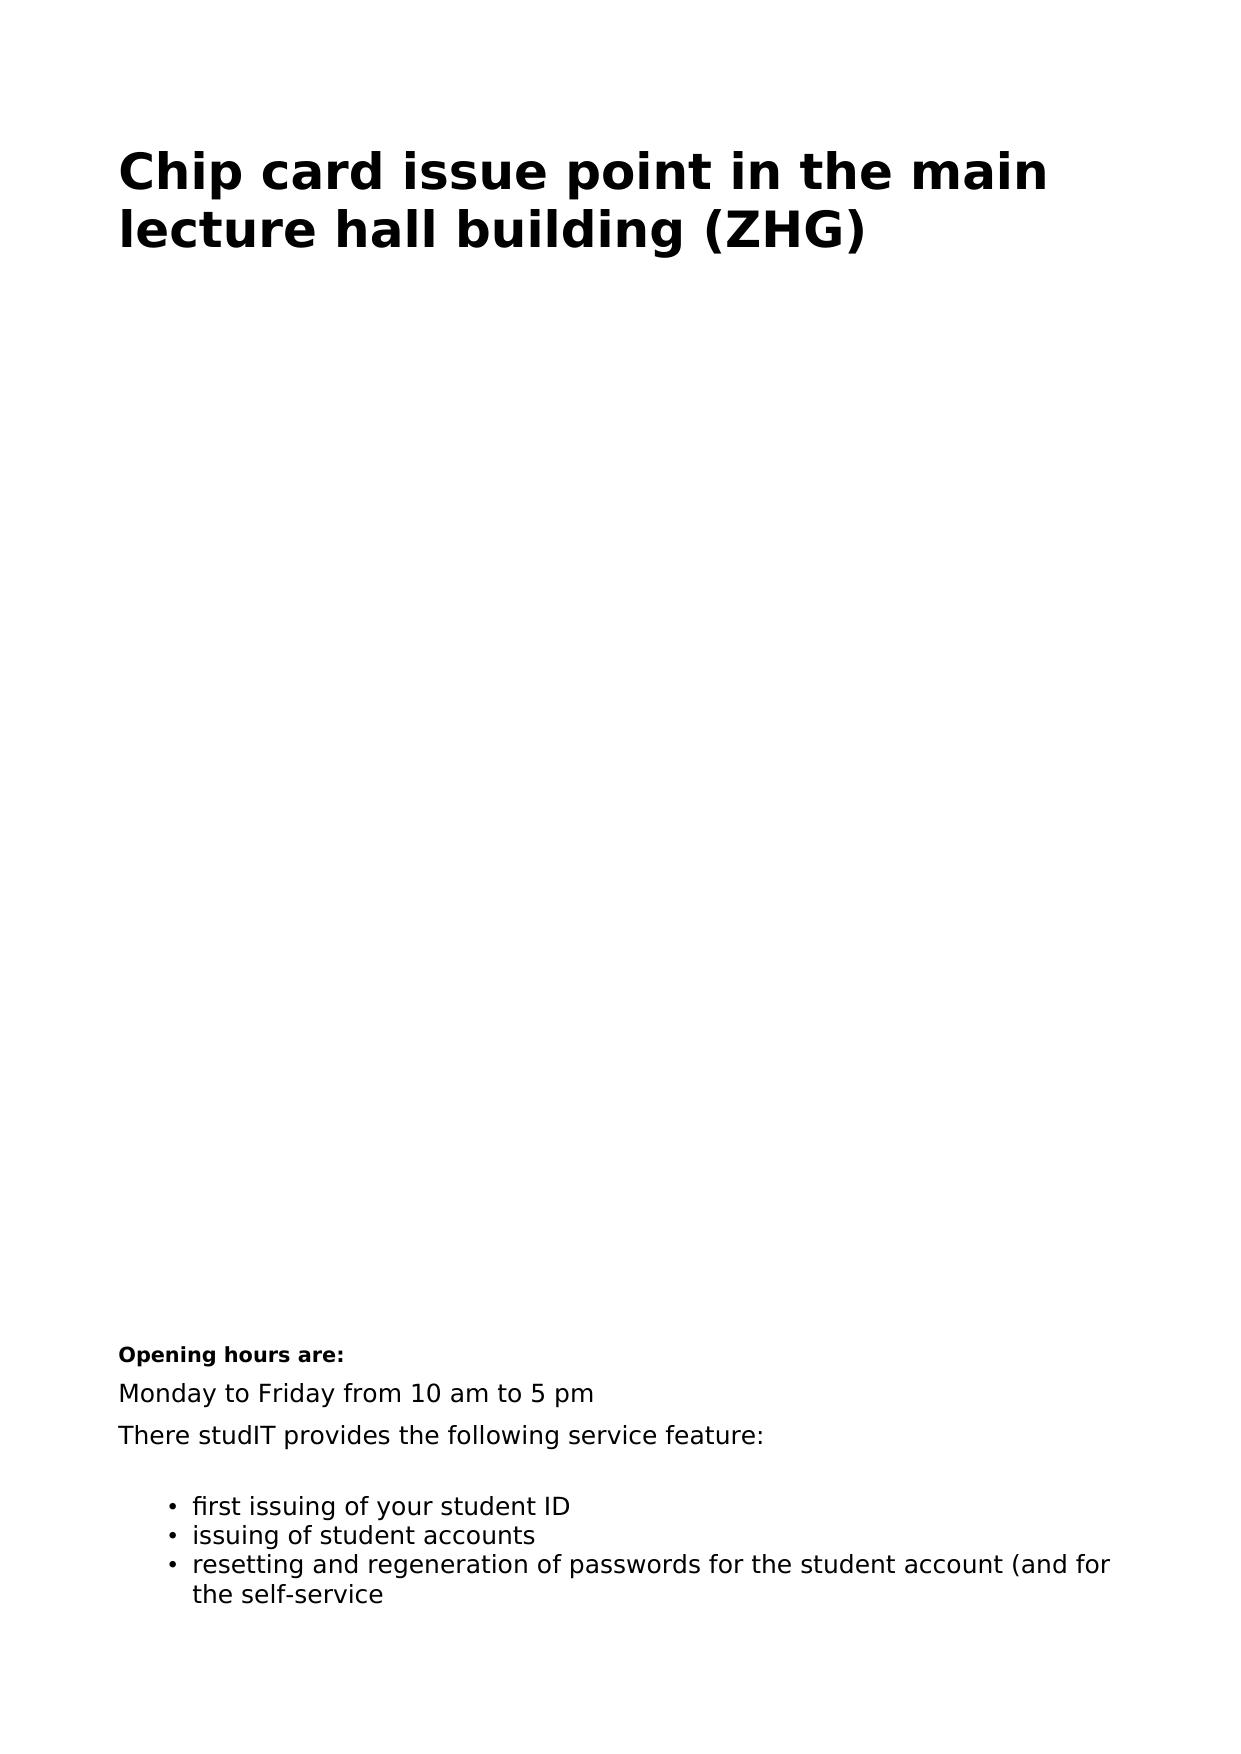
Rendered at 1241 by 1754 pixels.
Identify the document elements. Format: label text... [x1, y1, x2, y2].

subtitle Chip card issue point in the main lecture hall building (ZHG) [118, 143, 1122, 259]
text Monday to Friday from 10 am to 5 pm [118, 1379, 1122, 1409]
list issuing of student accounts [177, 1521, 1122, 1551]
list resetting and regeneration of passwords for the student account (and for the self-service [177, 1551, 1122, 1609]
subtitle Opening hours are: [118, 1343, 1122, 1367]
text There studIT provides the following service feature: [118, 1421, 1122, 1450]
list first issuing of your student ID [177, 1492, 1122, 1521]
